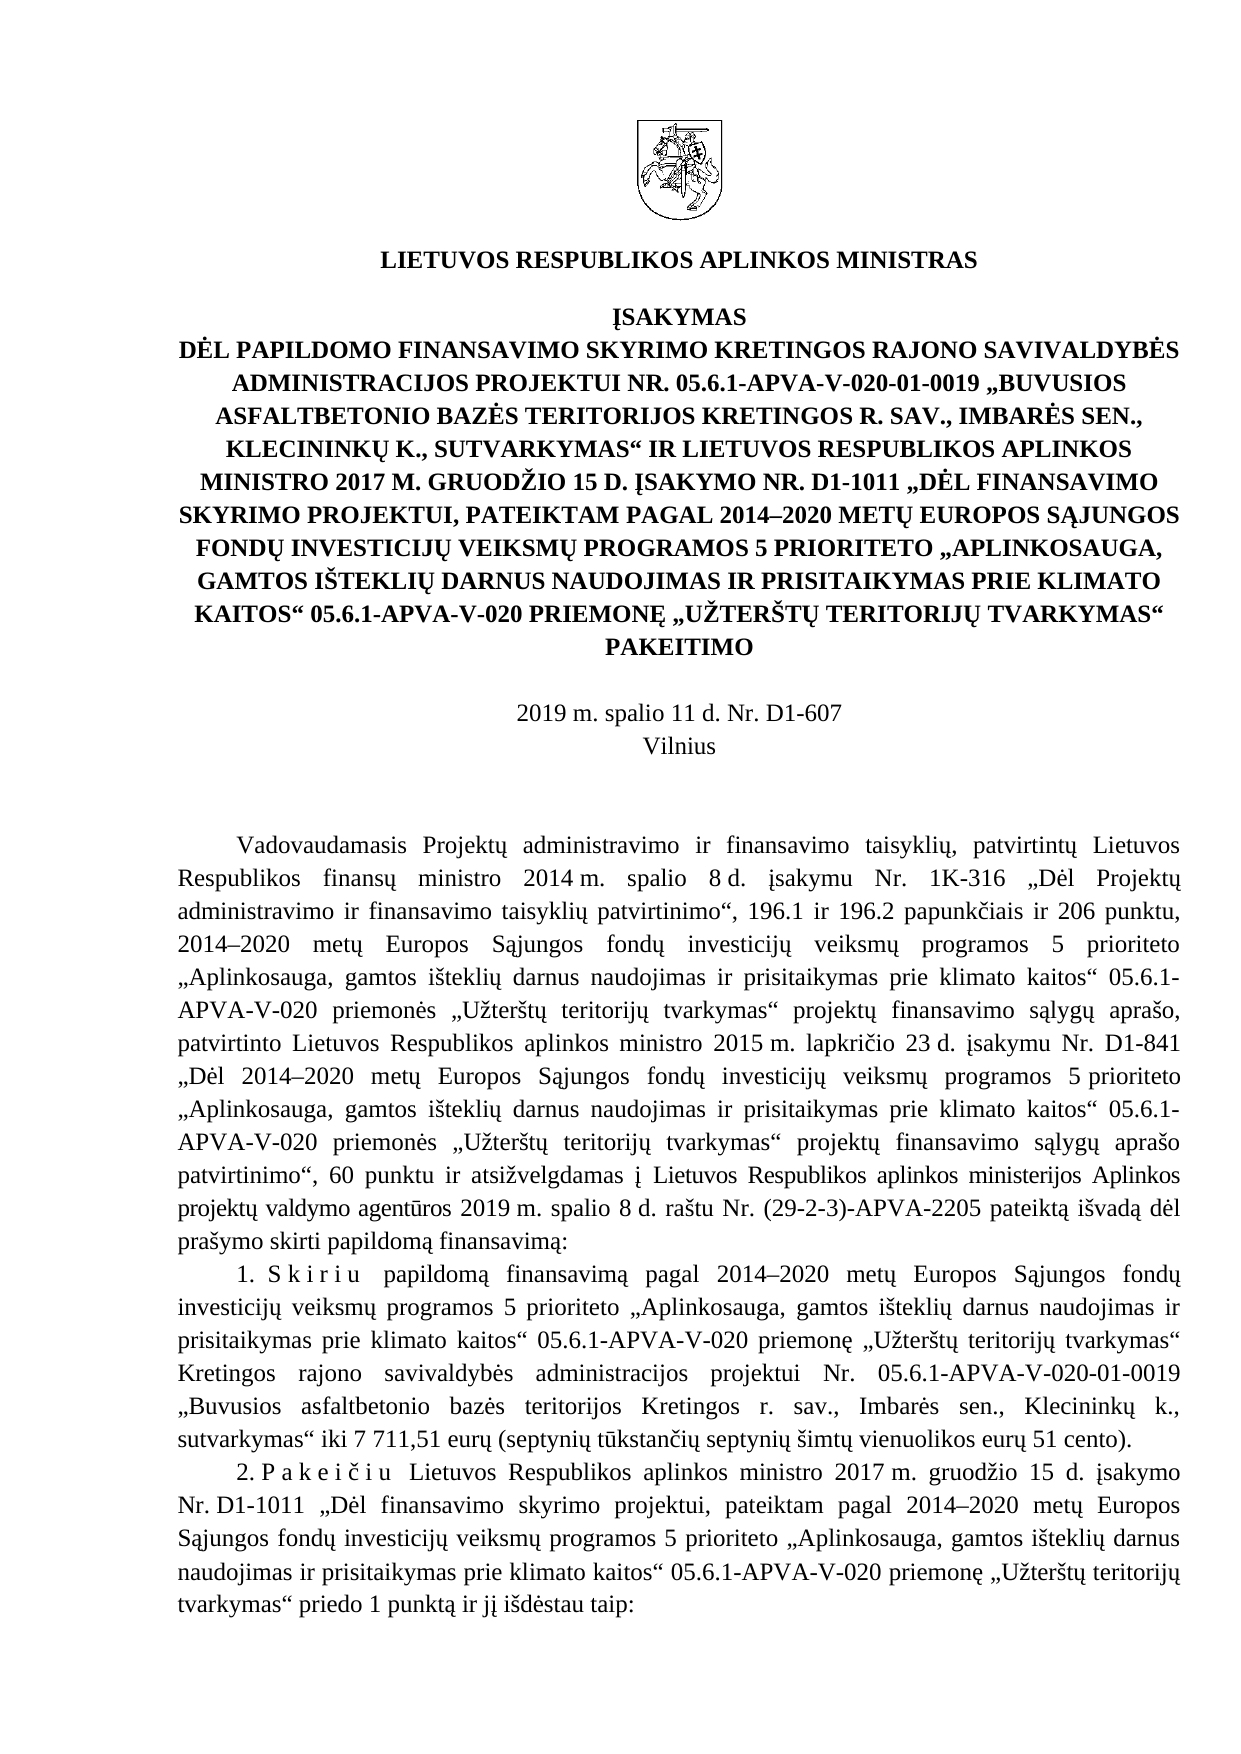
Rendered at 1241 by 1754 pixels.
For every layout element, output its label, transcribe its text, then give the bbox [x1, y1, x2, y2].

text 1. Skiriu papildomą finansavimą pagal 2014–2020 metų Europos Sąjungos fondų investicijų veiksmų programos 5 prioriteto „Aplinkosauga, gamtos išteklių darnus naudojimas ir prisitaikymas prie klimato kaitos“ 05.6.1-APVA-V-020 priemonę „Užterštų teritorijų tvarkymas“ Kretingos rajono savivaldybės administracijos projektui Nr. 05.6.1-APVA-V-020-01-0019 „Buvusios asfaltbetonio bazės teritorijos Kretingos r. sav., Imbarės sen., Klecininkų k., sutvarkymas“ iki 7 711,51 eurų (septynių tūkstančių septynių šimtų vienuolikos eurų 51 cento). [177, 1259, 1181, 1453]
text 2. Pakeičiu Lietuvos Respublikos aplinkos ministro 2017 m. gruodžio 15 d. įsakymo Nr. D1-1011 „Dėl finansavimo skyrimo projektui, pateiktam pagal 2014–2020 metų Europos Sąjungos fondų investicijų veiksmų programos 5 prioriteto „Aplinkosauga, gamtos išteklių darnus naudojimas ir prisitaikymas prie klimato kaitos“ 05.6.1-APVA-V-020 priemonę „Užterštų teritorijų tvarkymas“ priedo 1 punktą ir jį išdėstau taip: [177, 1457, 1181, 1618]
text 2019 m. spalio 11 d. Nr. D1-607 [177, 698, 1181, 727]
text DĖL PAPILDOMO FINANSAVIMO SKYRIMO KRETINGOS RAJONO SAVIVALDYBĖS ADMINISTRACIJOS PROJEKTUI NR. 05.6.1-APVA-V-020-01-0019 „BUVUSIOS ASFALTBETONIO BAZĖS TERITORIJOS KRETINGOS R. SAV., IMBARĖS SEN., KLECININKŲ K., SUTVARKYMAS“ IR LIETUVOS RESPUBLIKOS APLINKOS MINISTRO 2017 M. GRUODŽIO 15 D. ĮSAKYMO NR. D1-1011 „DĖL FINANSAVIMO SKYRIMO PROJEKTUI, PATEIKTAM PAGAL 2014–2020 METŲ EUROPOS SĄJUNGOS FONDŲ INVESTICIJŲ VEIKSMŲ PROGRAMOS 5 PRIORITETO „APLINKOSAUGA, GAMTOS IŠTEKLIŲ DARNUS NAUDOJIMAS IR PRISITAIKYMAS PRIE KLIMATO KAITOS“ 05.6.1-APVA-V-020 PRIEMONĘ „UŽTERŠTŲ TERITORIJŲ TVARKYMAS“ PAKEITIMO [177, 335, 1181, 661]
text Vadovaudamasis Projektų administravimo ir finansavimo taisyklių, patvirtintų Lietuvos Respublikos finansų ministro 2014 m. spalio 8 d. įsakymu Nr. 1K-316 „Dėl Projektų administravimo ir finansavimo taisyklių patvirtinimo“, 196.1 ir 196.2 papunkčiais ir 206 punktu, 2014–2020 metų Europos Sąjungos fondų investicijų veiksmų programos 5 prioriteto „Aplinkosauga, gamtos išteklių darnus naudojimas ir prisitaikymas prie klimato kaitos“ 05.6.1-APVA-V-020 priemonės „Užterštų teritorijų tvarkymas“ projektų finansavimo sąlygų aprašo, patvirtinto Lietuvos Respublikos aplinkos ministro 2015 m. lapkričio 23 d. įsakymu Nr. D1-841 „Dėl 2014–2020 metų Europos Sąjungos fondų investicijų veiksmų programos 5 prioriteto „Aplinkosauga, gamtos išteklių darnus naudojimas ir prisitaikymas prie klimato kaitos“ 05.6.1-APVA-V-020 priemonės „Užterštų teritorijų tvarkymas“ projektų finansavimo sąlygų aprašo patvirtinimo“, 60 punktu ir atsižvelgdamas į Lietuvos Respublikos aplinkos ministerijos Aplinkos projektų valdymo agentūros 2019 m. spalio 8 d. raštu Nr. (29-2-3)-APVA-2205 pateiktą išvadą dėl prašymo skirti papildomą finansavimą: [177, 830, 1181, 1255]
text ĮSAKYMAS [177, 302, 1181, 331]
text LIETUVOS RESPUBLIKOS APLINKOS MINISTRAS [177, 245, 1181, 273]
text Vilnius [177, 731, 1181, 760]
